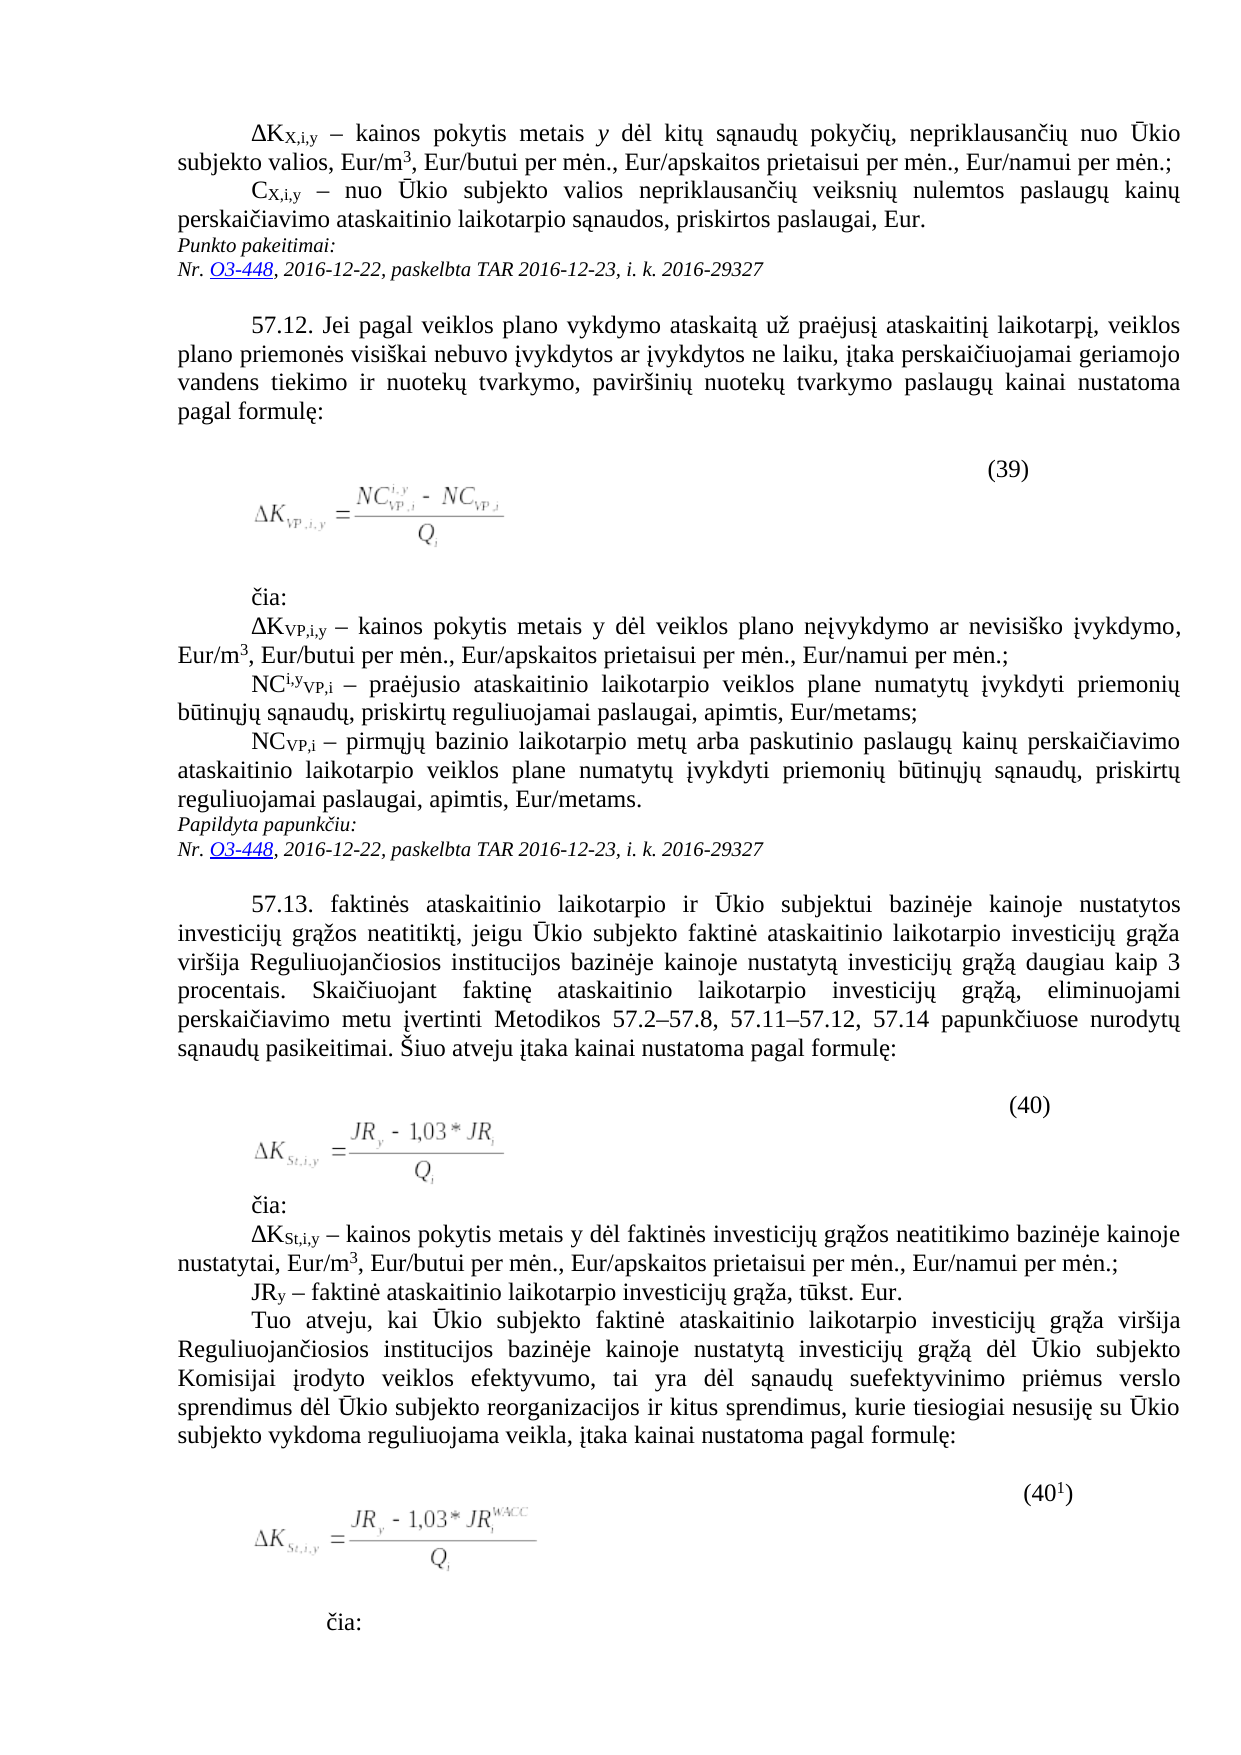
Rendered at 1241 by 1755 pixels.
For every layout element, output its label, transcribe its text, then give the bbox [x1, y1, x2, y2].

text čia: [252, 1607, 1181, 1635]
text 57.13. faktinės ataskaitinio laikotarpio ir Ūkio subjektui bazinėje kainoje nustatytos investicijų grąžos neatitiktį, jeigu Ūkio subjekto faktinė ataskaitinio laikotarpio investicijų grąža viršija Reguliuojančiosios institucijos bazinėje kainoje nustatytą investicijų grąžą daugiau kaip 3 procentais. Skaičiuojant faktinę ataskaitinio laikotarpio investicijų grąžą, eliminuojami perskaičiavimo metu įvertinti Metodikos 57.2–57.8, 57.11–57.12, 57.14 papunkčiuose nurodytų sąnaudų pasikeitimai. Šiuo atveju įtaka kainai nustatoma pagal formulę: [177, 889, 1181, 1062]
text čia: [177, 1190, 1181, 1219]
text ∆KVP,i,y – kainos pokytis metais y dėl veiklos plano neįvykdymo ar nevisiško įvykdymo, Eur/m3, Eur/butui per mėn., Eur/apskaitos prietaisui per mėn., Eur/namui per mėn.; [177, 611, 1181, 669]
text JRy – faktinė ataskaitinio laikotarpio investicijų grąža, tūkst. Eur. [177, 1277, 1181, 1305]
text (401) [177, 1478, 1181, 1578]
text Nr. O3-448, 2016-12-22, paskelbta TAR 2016-12-23, i. k. 2016-29327 [177, 836, 1181, 861]
text ∆KSt,i,y – kainos pokytis metais y dėl faktinės investicijų grąžos neatitikimo bazinėje kainoje nustatytai, Eur/m3, Eur/butui per mėn., Eur/apskaitos prietaisui per mėn., Eur/namui per mėn.; [177, 1219, 1181, 1277]
text NCi,yVP,i – praėjusio ataskaitinio laikotarpio veiklos plane numatytų įvykdyti priemonių būtinųjų sąnaudų, priskirtų reguliuojamai paslaugai, apimtis, Eur/metams; [177, 669, 1181, 726]
text CX,i,y – nuo Ūkio subjekto valios nepriklausančių veiksnių nulemtos paslaugų kainų perskaičiavimo ataskaitinio laikotarpio sąnaudos, priskirtos paslaugai, Eur. [177, 176, 1181, 233]
text čia: [177, 582, 1181, 611]
text Tuo atveju, kai Ūkio subjekto faktinė ataskaitinio laikotarpio investicijų grąža viršija Reguliuojančiosios institucijos bazinėje kainoje nustatytą investicijų grąžą dėl Ūkio subjekto Komisijai įrodyto veiklos efektyvumo, tai yra dėl sąnaudų suefektyvinimo priėmus verslo sprendimus dėl Ūkio subjekto reorganizacijos ir kitus sprendimus, kurie tiesiogiai nesusiję su Ūkio subjekto vykdoma reguliuojama veikla, įtaka kainai nustatoma pagal formulę: [177, 1305, 1181, 1449]
text NCVP,i – pirmųjų bazinio laikotarpio metų arba paskutinio paslaugų kainų perskaičiavimo ataskaitinio laikotarpio veiklos plane numatytų įvykdyti priemonių būtinųjų sąnaudų, priskirtų reguliuojamai paslaugai, apimtis, Eur/metams. [177, 726, 1181, 812]
text Papildyta papunkčiu: [177, 812, 1181, 836]
text Punkto pakeitimai: [177, 233, 1181, 257]
text (40) [177, 1091, 1181, 1190]
text (39) [177, 454, 1181, 554]
text 57.12. Jei pagal veiklos plano vykdymo ataskaitą už praėjusį ataskaitinį laikotarpį, veiklos plano priemonės visiškai nebuvo įvykdytos ar įvykdytos ne laiku, įtaka perskaičiuojamai geriamojo vandens tiekimo ir nuotekų tvarkymo, paviršinių nuotekų tvarkymo paslaugų kainai nustatoma pagal formulę: [177, 310, 1181, 425]
text ∆KX,i,y – kainos pokytis metais y dėl kitų sąnaudų pokyčių, nepriklausančių nuo Ūkio subjekto valios, Eur/m3, Eur/butui per mėn., Eur/apskaitos prietaisui per mėn., Eur/namui per mėn.; [177, 118, 1181, 176]
text Nr. O3-448, 2016-12-22, paskelbta TAR 2016-12-23, i. k. 2016-29327 [177, 257, 1181, 281]
